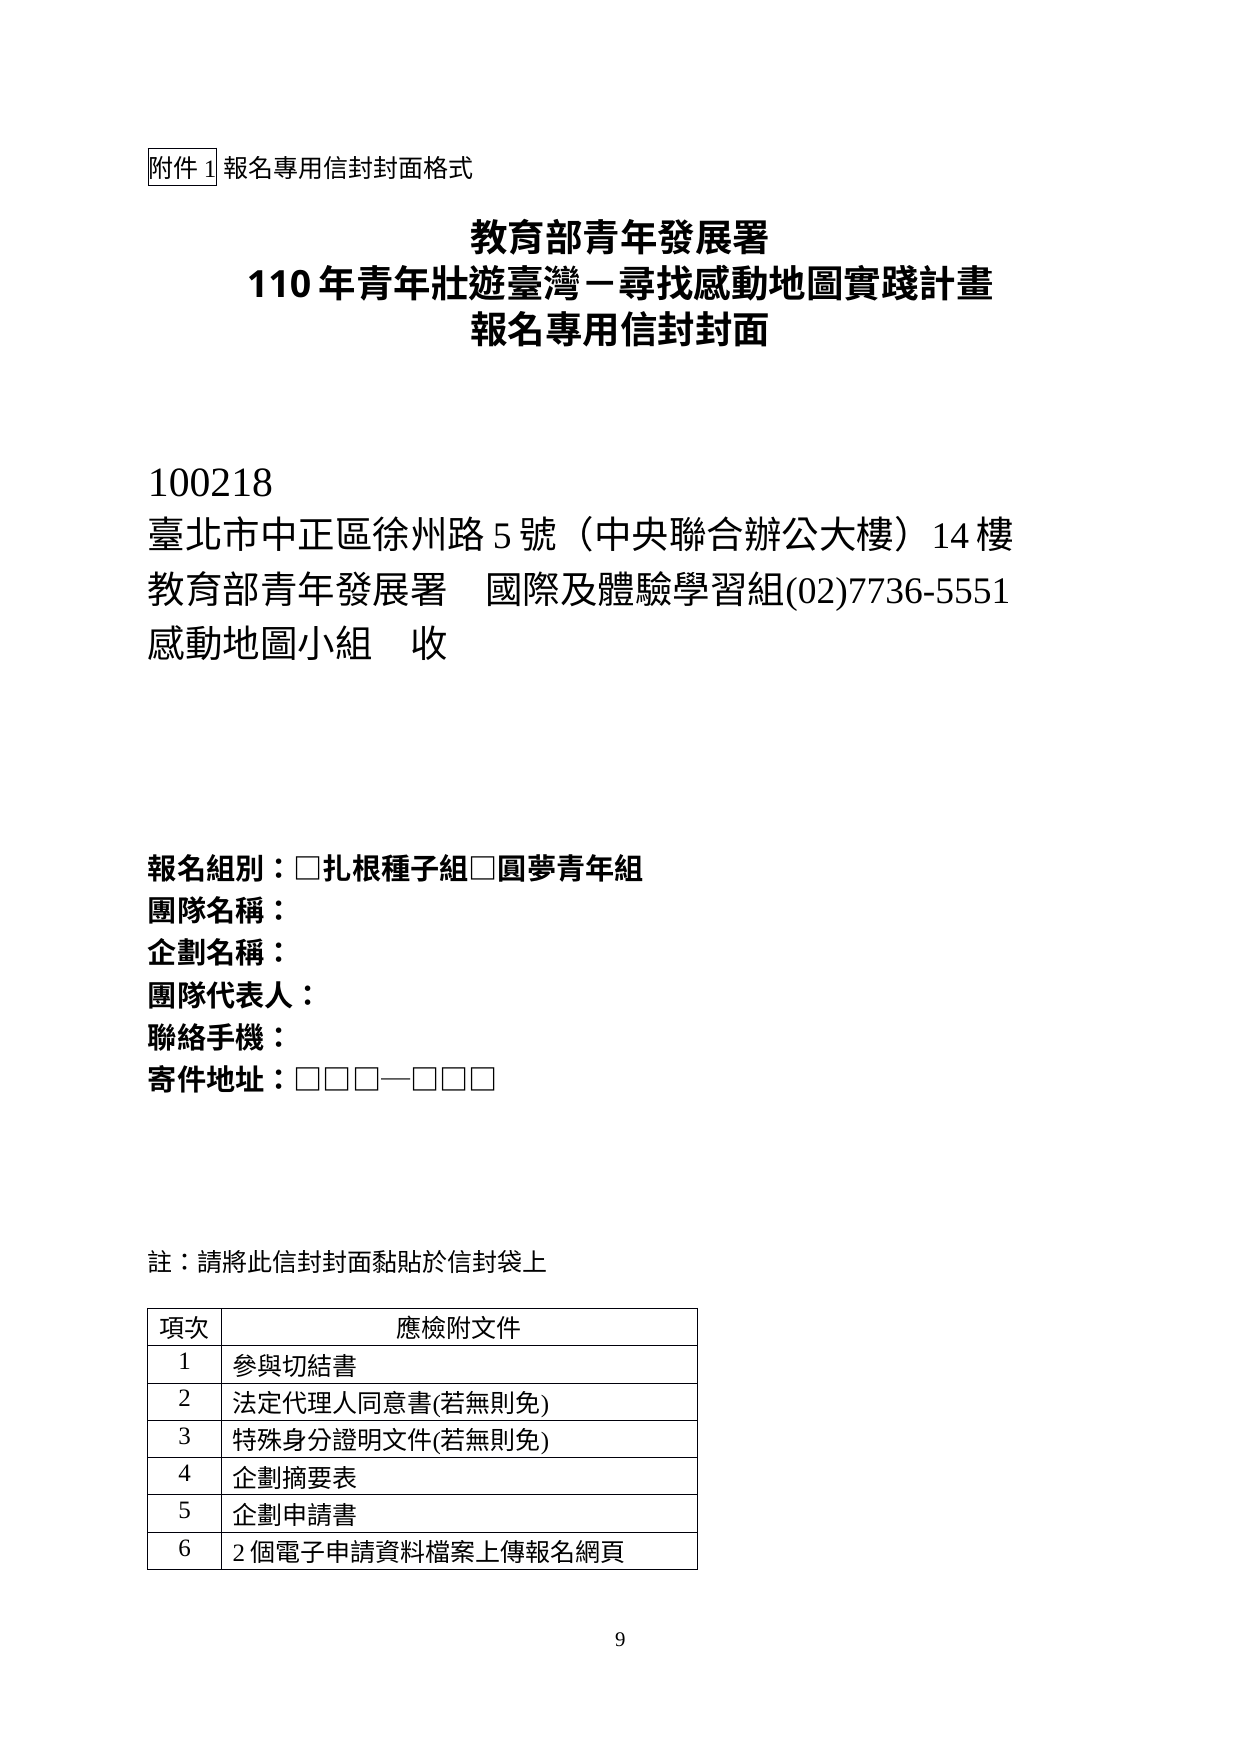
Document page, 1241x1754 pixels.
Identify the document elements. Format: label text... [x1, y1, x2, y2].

text 報名專用信封封面格式 [217, 148, 1092, 186]
text 附件1 [149, 149, 216, 185]
text 團隊代表人： [148, 972, 1092, 1014]
table_header 項次 [148, 1309, 221, 1345]
text 企劃名稱： [148, 930, 1092, 972]
text 團隊名稱： [148, 888, 1092, 930]
text 教育部青年發展署 [148, 215, 1092, 261]
table_cell 法定代理人同意書(若無則免) [222, 1384, 697, 1420]
table_cell 6 [148, 1533, 221, 1569]
table_cell 企劃摘要表 [222, 1458, 697, 1494]
table_cell 參與切結書 [222, 1346, 697, 1382]
text 110年青年壯遊臺灣－尋找感動地圖實踐計畫 [148, 261, 1092, 306]
table_cell 5 [148, 1495, 221, 1532]
text 臺北市中正區徐州路5號（中央聯合辦公大樓）14樓 [148, 505, 1092, 559]
text 聯絡手機： [148, 1014, 1092, 1057]
table_cell 4 [148, 1458, 221, 1494]
table_cell 2個電子申請資料檔案上傳報名網頁 [222, 1533, 697, 1569]
text 寄件地址：□□□─□□□ [148, 1057, 1092, 1099]
table_cell 3 [148, 1421, 221, 1457]
table_cell 2 [148, 1384, 221, 1420]
text 註：請將此信封封面黏貼於信封袋上 [148, 1243, 1092, 1279]
table_cell 企劃申請書 [222, 1495, 697, 1532]
table_header 應檢附文件 [222, 1309, 697, 1345]
text 報名組別：□扎根種子組□圓夢青年組 [148, 845, 1092, 888]
table_cell 特殊身分證明文件(若無則免) [222, 1421, 697, 1457]
table_cell 1 [148, 1346, 221, 1382]
text 100218 [148, 457, 1092, 505]
text 教育部青年發展署 國際及體驗學習組(02)7736-5551 [148, 559, 1092, 614]
text 感動地圖小組 收 [148, 614, 1092, 668]
text 報名專用信封封面 [148, 306, 1092, 352]
